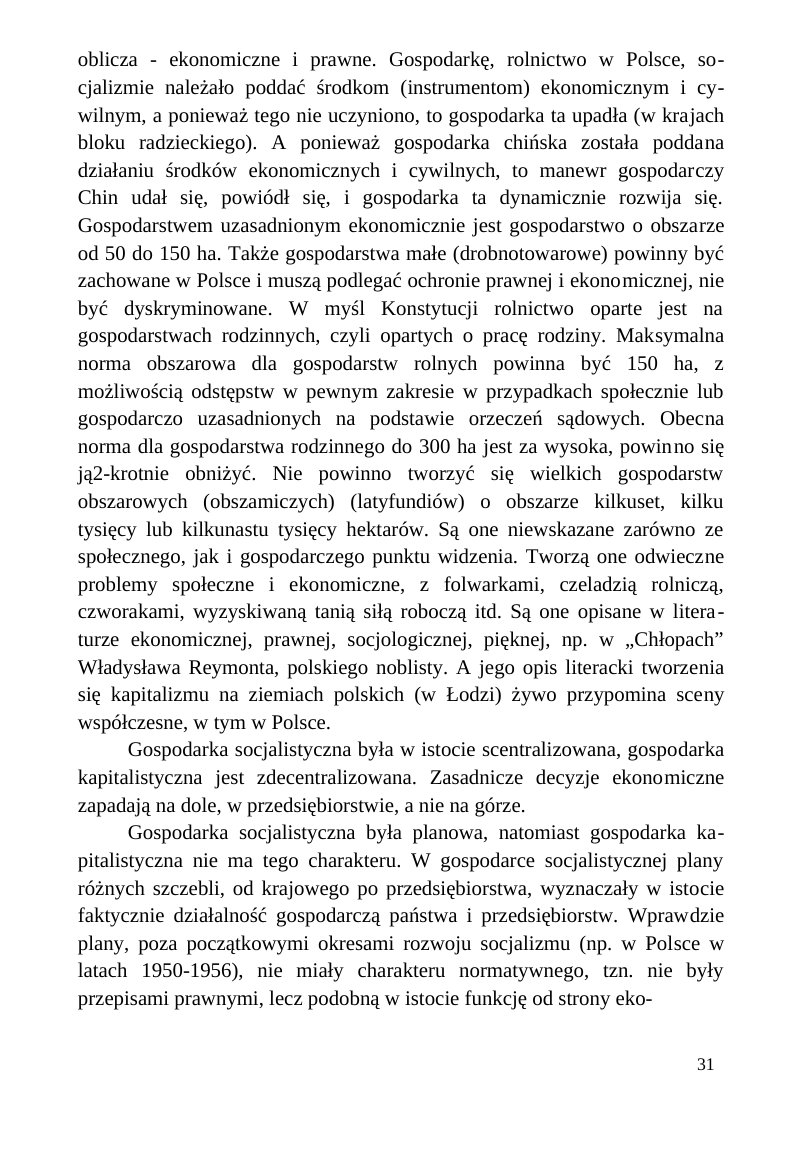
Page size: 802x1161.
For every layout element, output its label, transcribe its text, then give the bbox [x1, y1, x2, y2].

text oblicza - ekonomiczne i prawne. Gospodarkę, rolnictwo w Polsce, so­cjalizmie należało poddać środkom (instrumentom) ekonomicznym i cy­wilnym, a ponieważ tego nie uczyniono, to gospodarka ta upadła (w kra­jach bloku radzieckiego). A ponieważ gospodarka chińska została podda­na działaniu środków ekonomicznych i cywilnych, to manewr gospodar­czy Chin udał się, powiódł się, i gospodarka ta dynamicznie rozwija się. Gospodarstwem uzasadnionym ekonomicznie jest gospodarstwo o obsza­rze od 50 do 150 ha. Także gospodarstwa małe (drobnotowarowe) powin­ny być zachowane w Polsce i muszą podlegać ochronie prawnej i ekono­micznej, nie być dyskryminowane. W myśl Konstytucji rolnictwo oparte jest na gospodarstwach rodzinnych, czyli opartych o pracę rodziny. Mak­symalna norma obszarowa dla gospodarstw rolnych powinna być 150 ha, z możliwością odstępstw w pewnym zakresie w przypadkach społecznie lub gospodarczo uzasadnionych na podstawie orzeczeń sądowych. Obec­na norma dla gospodarstwa rodzinnego do 300 ha jest za wysoka, powin­no się ją2-krotnie obniżyć. Nie powinno tworzyć się wielkich gospodarstw obszarowych (obszamiczych) (latyfundiów) o obszarze kilkuset, kilku tysięcy lub kilkunastu tysięcy hektarów. Są one niewskazane zarówno ze społecznego, jak i gospodarczego punktu widzenia. Tworzą one odwiecz­ne problemy społeczne i ekonomiczne, z folwarkami, czeladzią rolniczą, czworakami, wyzyskiwaną tanią siłą roboczą itd. Są one opisane w litera­turze ekonomicznej, prawnej, socjologicznej, pięknej, np. w „Chłopach” Władysława Reymonta, polskiego noblisty. A jego opis literacki tworze­nia się kapitalizmu na ziemiach polskich (w Łodzi) żywo przypomina sce­ny współczesne, w tym w Polsce. [78, 47, 724, 734]
text 31 [697, 1054, 719, 1074]
text Gospodarka socjalistyczna była planowa, natomiast gospodarka ka­pitalistyczna nie ma tego charakteru. W gospodarce socjalistycznej plany różnych szczebli, od krajowego po przedsiębiorstwa, wyznaczały w isto­cie faktycznie działalność gospodarczą państwa i przedsiębiorstw. Wpraw­dzie plany, poza początkowymi okresami rozwoju socjalizmu (np. w Pol­sce w latach 1950-1956), nie miały charakteru normatywnego, tzn. nie były przepisami prawnymi, lecz podobną w istocie funkcję od strony eko- [78, 820, 724, 1010]
text Gospodarka socjalistyczna była w istocie scentralizowana, gospo­darka kapitalistyczna jest zdecentralizowana. Zasadnicze decyzje ekono­miczne zapadają na dole, w przedsiębiorstwie, a nie na górze. [78, 737, 724, 817]
